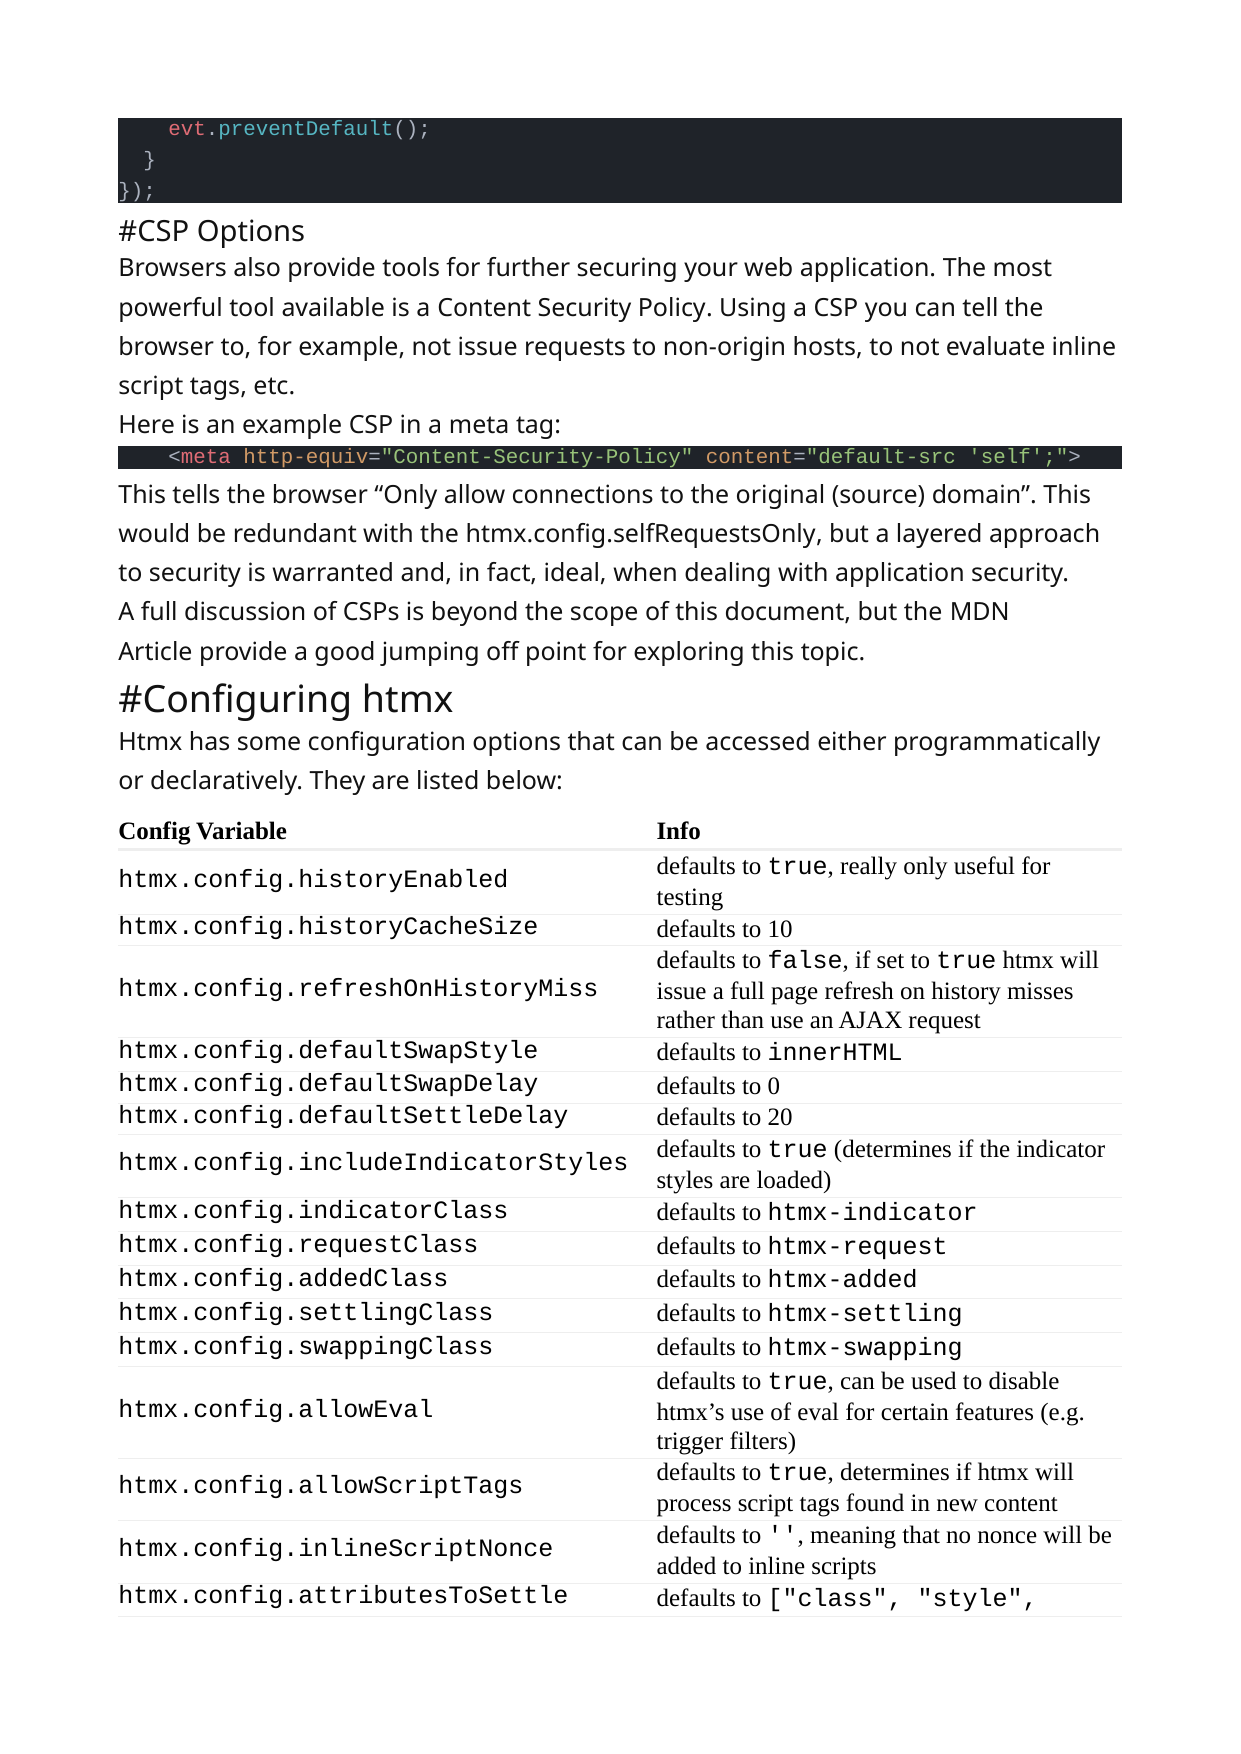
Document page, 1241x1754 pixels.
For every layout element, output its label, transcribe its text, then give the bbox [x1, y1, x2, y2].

table_header Config Variable [118, 816, 656, 848]
table_cell htmx.config.refreshOnHistoryMiss [118, 946, 656, 1037]
table_header Info [656, 816, 1122, 848]
text <meta http-equiv="Content-Security-Policy" content="default-src 'self';"> [118, 446, 1122, 469]
table_cell defaults to '', meaning that no nonce will be added to inline scripts [656, 1521, 1122, 1583]
table_cell defaults to htmx-settling [656, 1299, 1122, 1332]
subtitle #Configuring htmx [118, 672, 1122, 723]
table_cell htmx.config.includeIndicatorStyles [118, 1135, 656, 1197]
table_cell htmx.config.defaultSwapStyle [118, 1038, 656, 1071]
table_cell defaults to 0 [656, 1072, 1122, 1102]
text evt.preventDefault(); [118, 118, 1122, 142]
table_cell defaults to innerHTML [656, 1038, 1122, 1071]
table_cell defaults to htmx-swapping [656, 1333, 1122, 1366]
text }); [118, 179, 1122, 203]
table_cell defaults to htmx-indicator [656, 1198, 1122, 1231]
table_cell htmx.config.inlineScriptNonce [118, 1521, 656, 1583]
table_cell htmx.config.defaultSettleDelay [118, 1104, 656, 1134]
table_cell htmx.config.addedClass [118, 1266, 656, 1298]
table_cell htmx.config.allowScriptTags [118, 1459, 656, 1520]
table_cell htmx.config.allowEval [118, 1367, 656, 1457]
table_cell htmx.config.defaultSwapDelay [118, 1072, 656, 1102]
table_cell htmx.config.historyCacheSize [118, 915, 656, 945]
text Browsers also provide tools for further securing your web application. The most powerful tool available is a Content Security Policy. Using a CSP you can tell the browser to, for example, not issue requests to non-origin hosts, to not evaluate inline script tags, etc. [118, 250, 1122, 402]
table_cell defaults to true, can be used to disable htmx’s use of eval for certain features (e.g. trigger filters) [656, 1367, 1122, 1457]
table_cell htmx.config.historyEnabled [118, 851, 656, 914]
table_cell defaults to true, determines if htmx will process script tags found in new content [656, 1459, 1122, 1520]
table_cell htmx.config.indicatorClass [118, 1198, 656, 1231]
table_cell htmx.config.attributesToSettle [118, 1584, 656, 1616]
table_cell defaults to 10 [656, 915, 1122, 945]
text A full discussion of CSPs is beyond the scope of this document, but the MDN Article provide a good jumping off point for exploring this topic. [118, 594, 1122, 667]
table_cell htmx.config.settlingClass [118, 1299, 656, 1332]
table_cell defaults to true, really only useful for testing [656, 851, 1122, 914]
table_cell defaults to true (determines if the indicator styles are loaded) [656, 1135, 1122, 1197]
table_cell defaults to htmx-added [656, 1266, 1122, 1298]
table_cell htmx.config.requestClass [118, 1232, 656, 1264]
text Here is an example CSP in a meta tag: [118, 407, 1122, 441]
table_cell defaults to ["class", "style", [656, 1584, 1122, 1616]
subtitle #CSP Options [118, 210, 1122, 250]
text This tells the browser “Only allow connections to the original (source) domain”. This would be redundant with the htmx.config.selfRequestsOnly, but a layered approach to security is warranted and, in fact, ideal, when dealing with application security. [118, 477, 1122, 589]
text Htmx has some configuration options that can be accessed either programmatically or declaratively. They are listed below: [118, 723, 1122, 797]
text } [118, 149, 1122, 172]
table_cell defaults to htmx-request [656, 1232, 1122, 1264]
table_cell defaults to false, if set to true htmx will issue a full page refresh on history misses rather than use an AJAX request [656, 946, 1122, 1037]
table_cell defaults to 20 [656, 1104, 1122, 1134]
table_cell htmx.config.swappingClass [118, 1333, 656, 1366]
